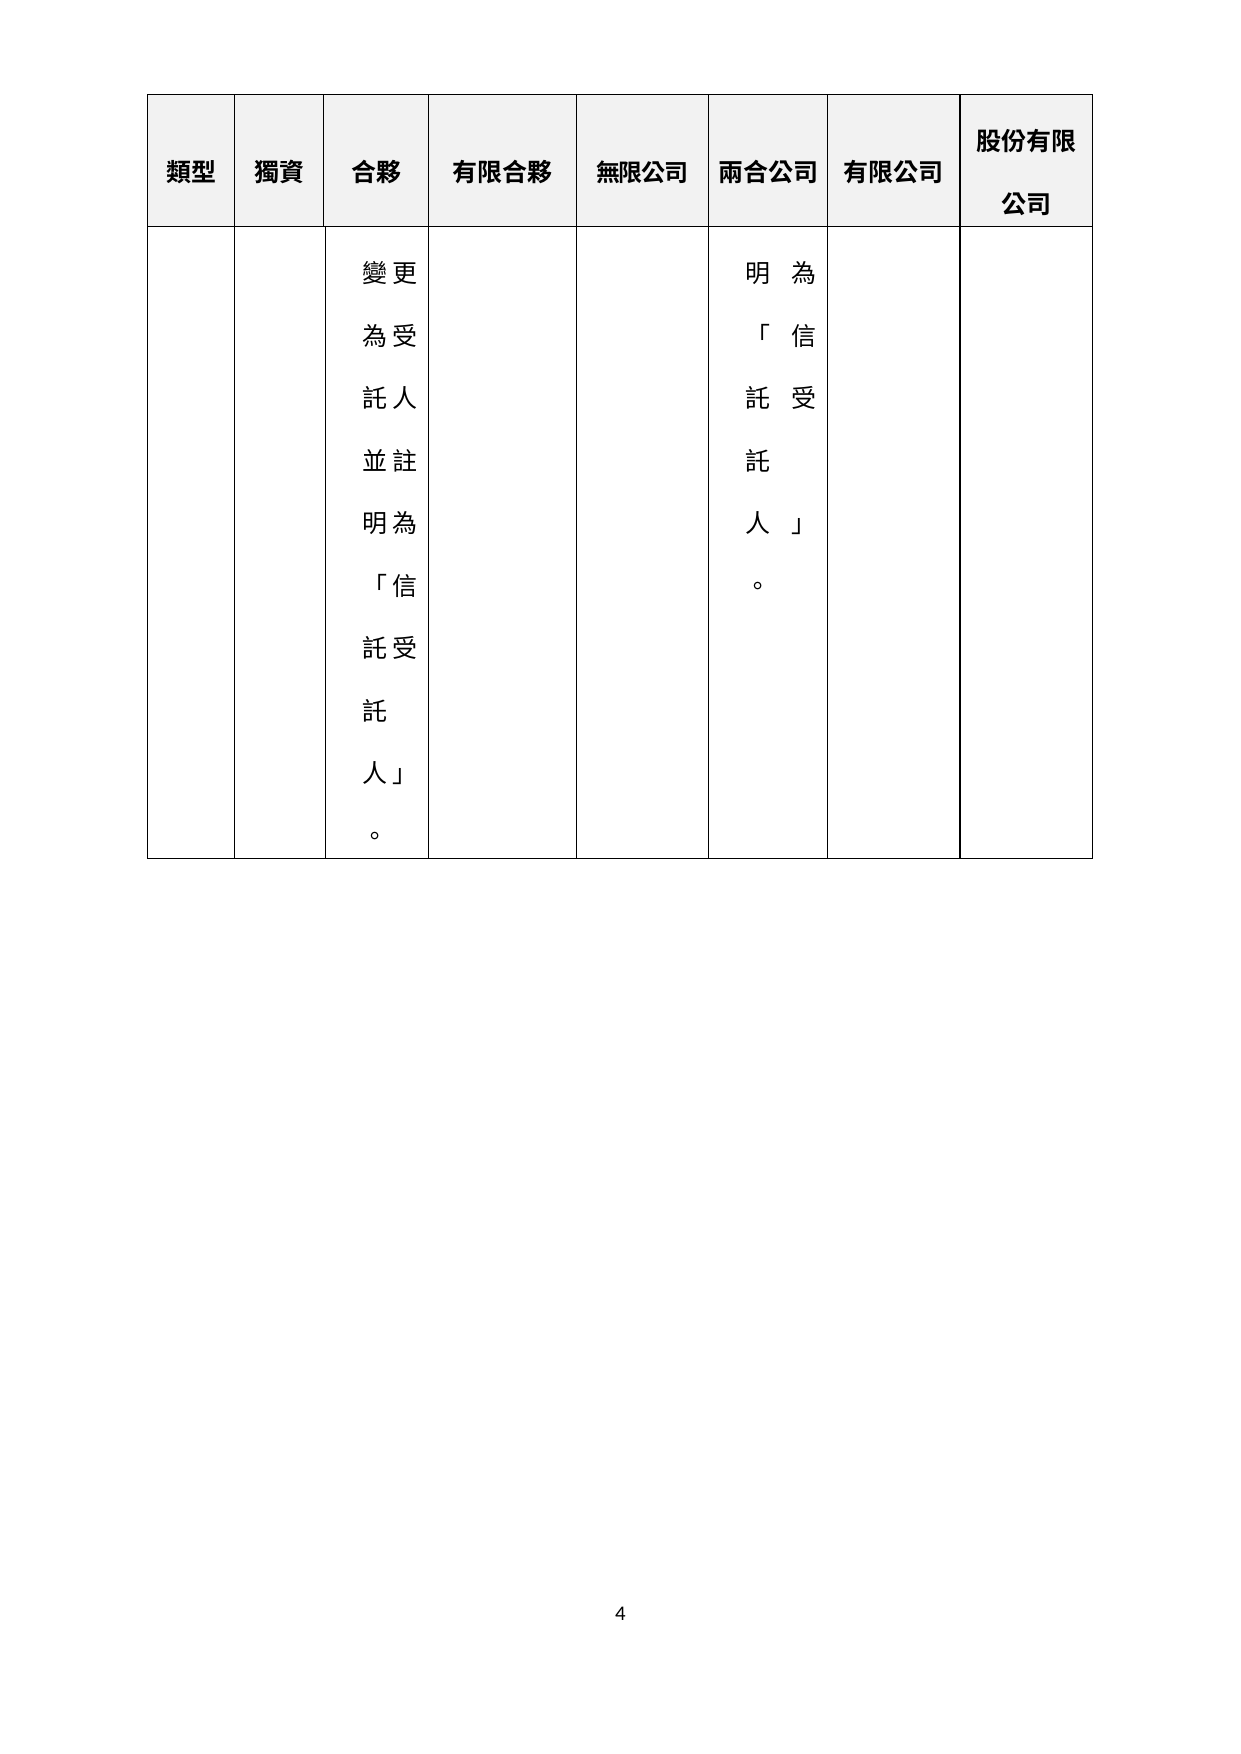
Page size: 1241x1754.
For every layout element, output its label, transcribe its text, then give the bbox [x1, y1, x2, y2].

table_header 有限合夥 [429, 95, 576, 226]
table_header 無限公司 [577, 95, 708, 226]
table_cell 變更為受託人並註明為「信託受託人」。 [326, 227, 428, 858]
table_header 有限公司 [828, 95, 959, 226]
table_header 獨資 [235, 95, 323, 226]
table_header 股份有限 公司 [961, 95, 1092, 226]
table_header 合夥 [324, 95, 428, 226]
table_header 類型 [148, 95, 234, 226]
table_header 兩合公司 [709, 95, 827, 226]
table_cell [235, 227, 325, 858]
table_cell [828, 227, 959, 858]
table_cell 信託登記方式 [148, 227, 234, 858]
table_cell [429, 227, 576, 858]
table_cell [577, 227, 708, 858]
table_cell 明為「信託受託人」。 [709, 227, 827, 858]
table_cell [961, 227, 1092, 858]
